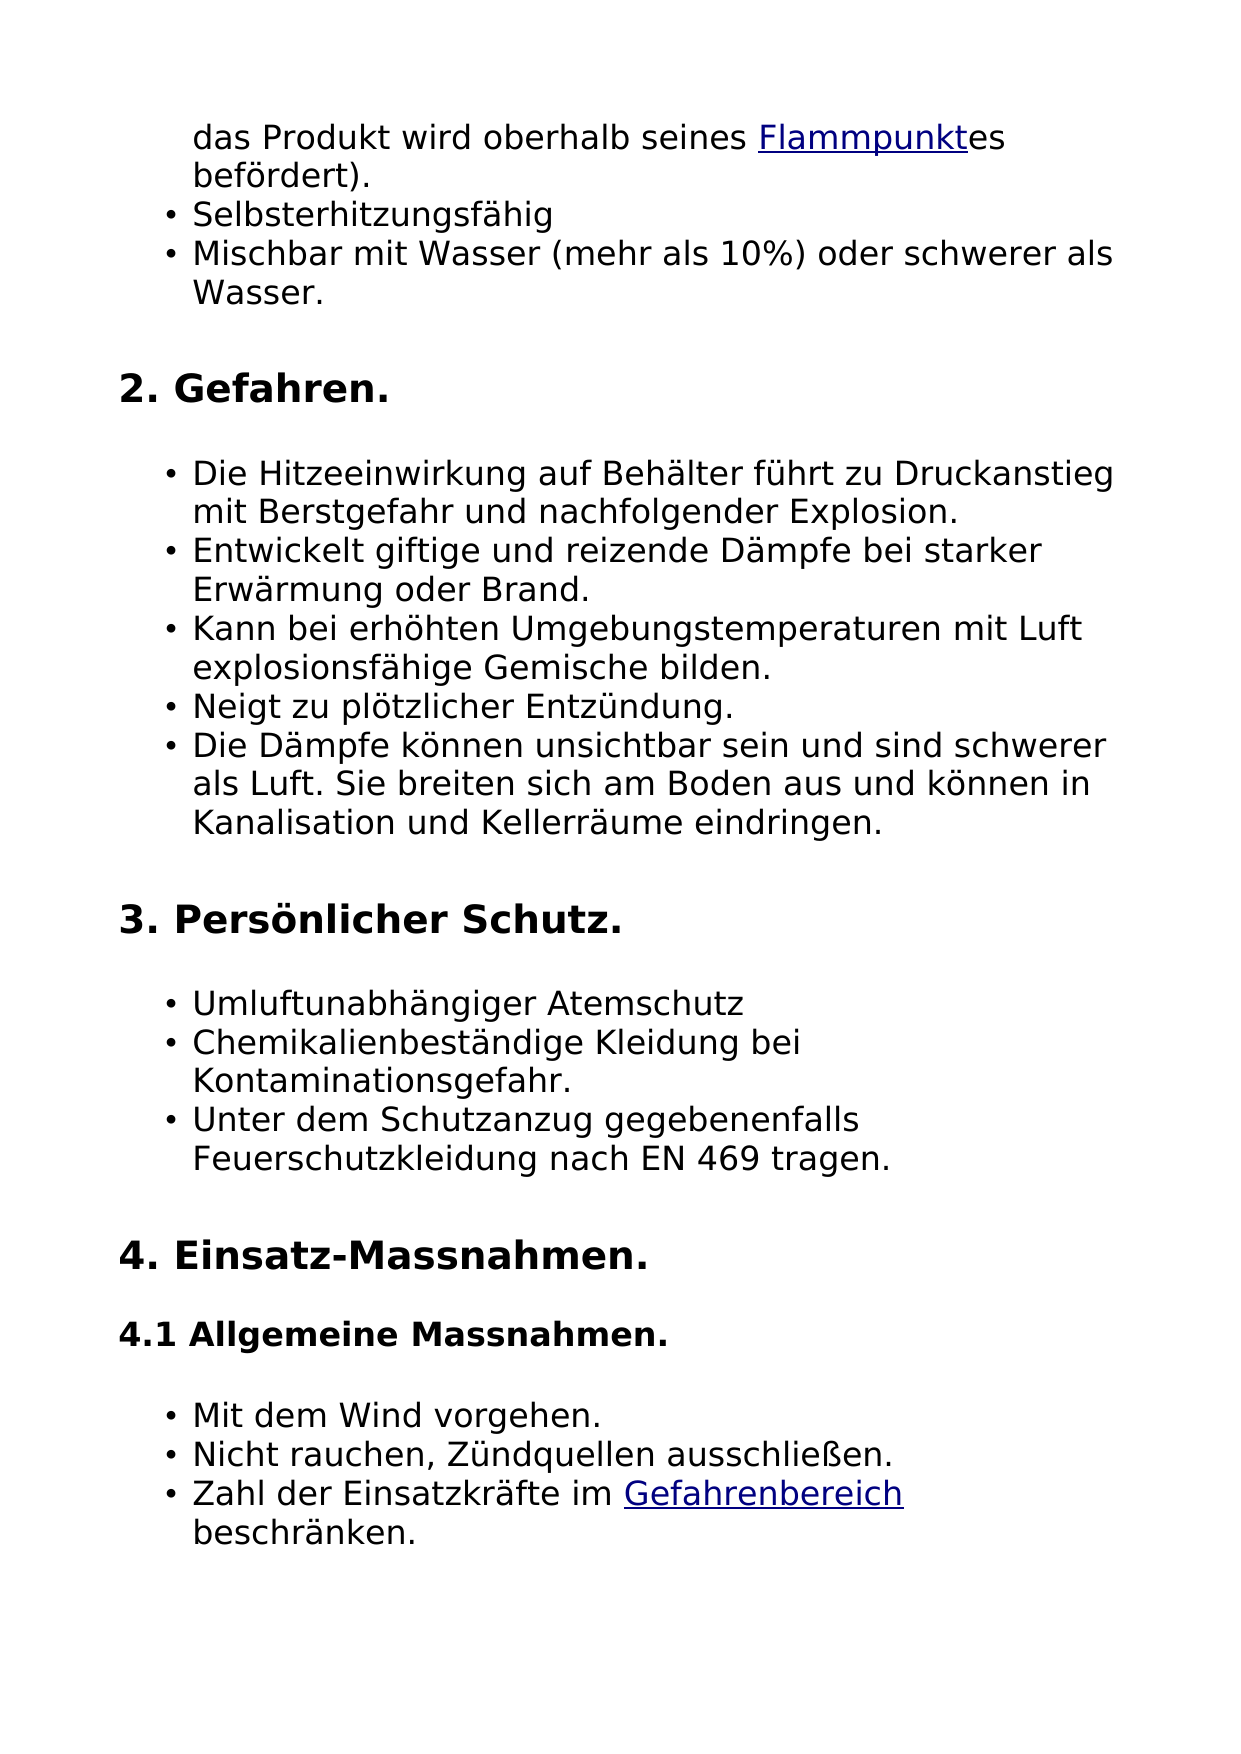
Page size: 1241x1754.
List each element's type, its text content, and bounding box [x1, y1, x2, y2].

list Umluftunabhängiger Atemschutz [177, 984, 1122, 1023]
list Unter dem Schutzanzug gegebenenfalls Feuerschutzkleidung nach EN 469 tragen. [177, 1101, 1122, 1178]
list Die Hitzeeinwirkung auf Behälter führt zu Druckanstieg mit Berstgefahr und nachfolgender Explosion. [177, 454, 1122, 532]
list Selbsterhitzungsfähig [177, 196, 1122, 235]
list Chemikalienbeständige Kleidung bei Kontaminationsgefahr. [177, 1023, 1122, 1101]
list Entwickelt giftige und reizende Dämpfe bei starker Erwärmung oder Brand. [177, 532, 1122, 609]
list Mischbar mit Wasser (mehr als 10%) oder schwerer als Wasser. [177, 235, 1122, 312]
list das Produkt wird oberhalb seines Flammpunktes befördert). [177, 118, 1122, 196]
list Kann bei erhöhten Umgebungstemperaturen mit Luft explosionsfähige Gemische bilden. [177, 609, 1122, 687]
list Mit dem Wind vorgehen. [177, 1397, 1122, 1435]
subtitle 4.1 Allgemeine Massnahmen. [118, 1316, 1122, 1354]
list Zahl der Einsatzkräfte im Gefahrenbereich beschränken. [177, 1474, 1122, 1552]
list Nicht rauchen, Zündquellen ausschließen. [177, 1435, 1122, 1474]
subtitle 4. Einsatz-Massnahmen. [118, 1233, 1122, 1278]
list Die Dämpfe können unsichtbar sein und sind schwerer als Luft. Sie breiten sich am Boden aus und können in Kanalisation und Kellerräume eindringen. [177, 726, 1122, 843]
subtitle 3. Persönlicher Schutz. [118, 897, 1122, 942]
subtitle 2. Gefahren. [118, 367, 1122, 412]
list Neigt zu plötzlicher Entzündung. [177, 687, 1122, 726]
